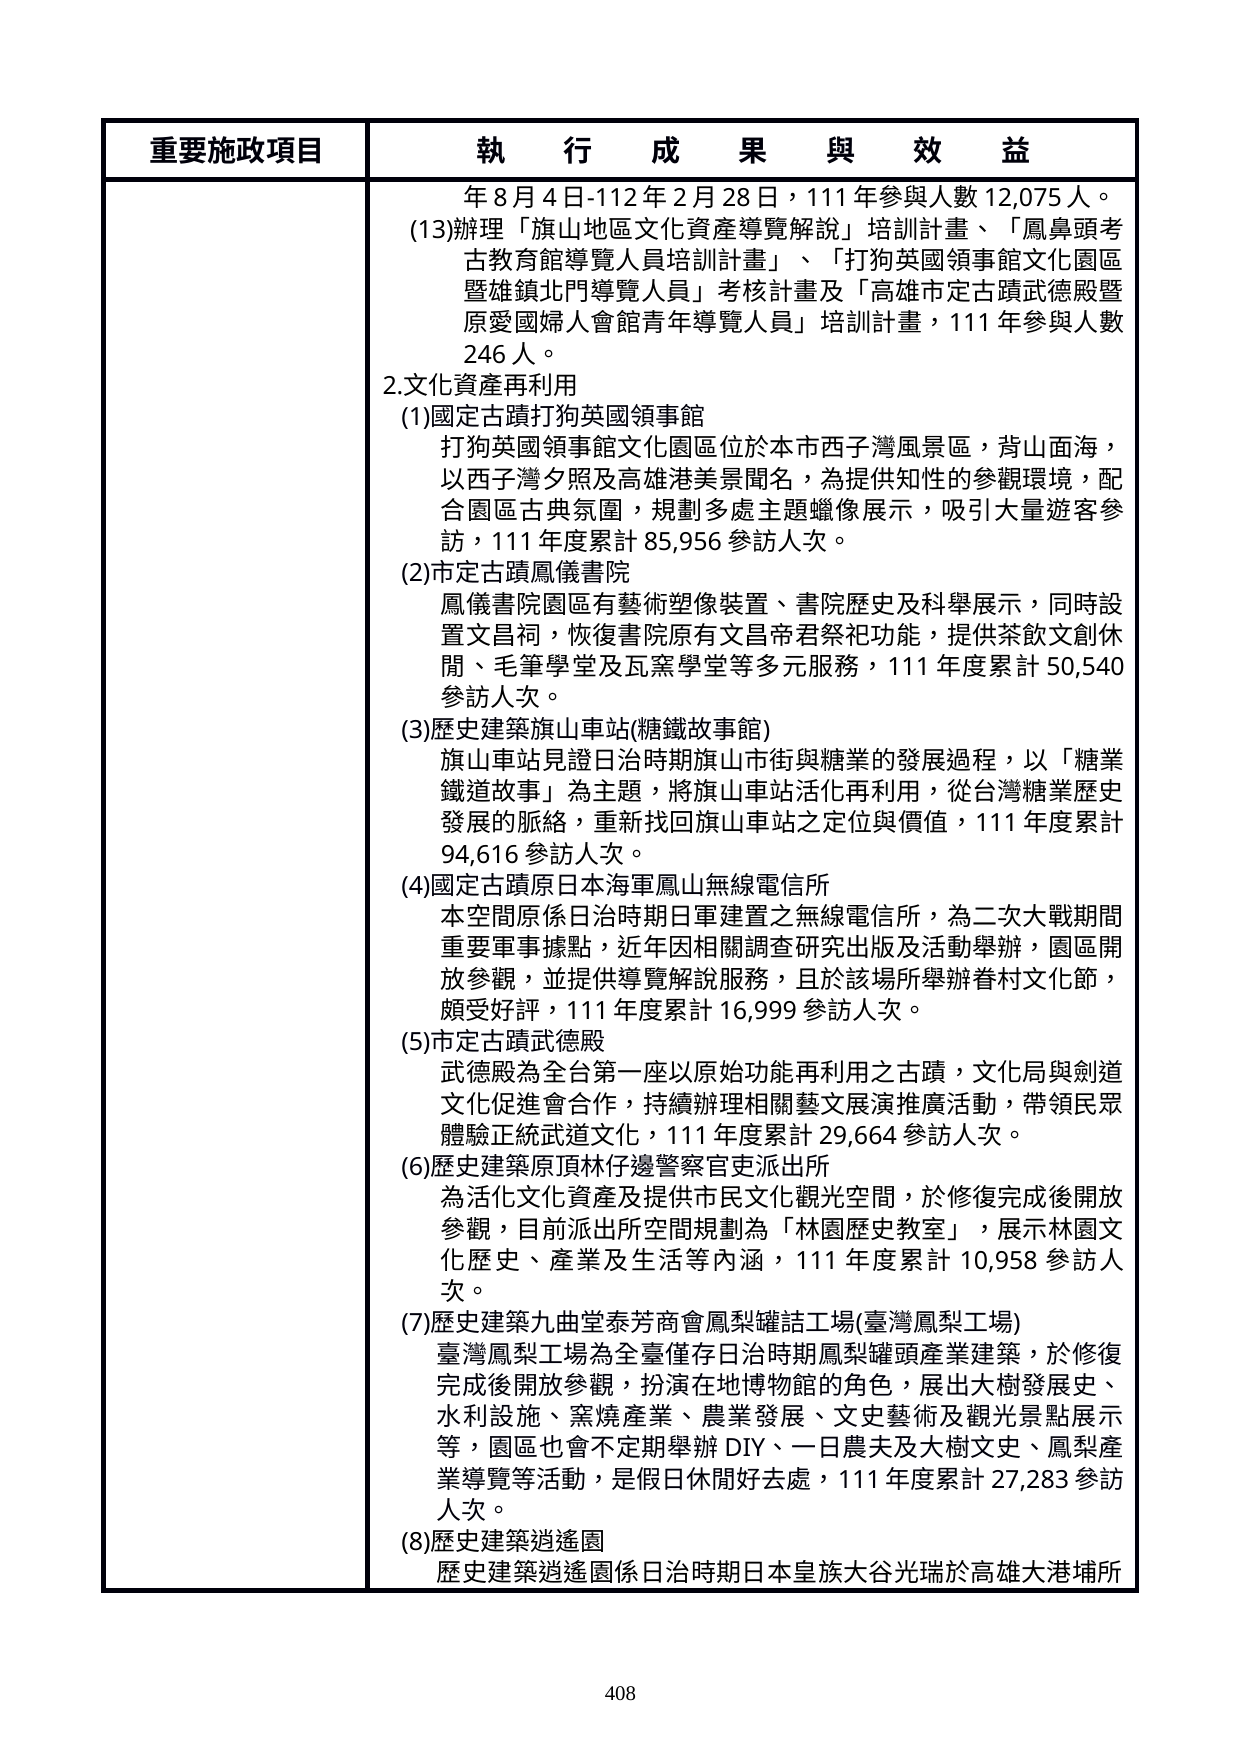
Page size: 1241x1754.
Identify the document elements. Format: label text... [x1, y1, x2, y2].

table_cell 依據各該行政法人設置自治條例等相關規定監督高雄市專業文化機構與高雄市立圖書館，協助法人健全內部典章制度，提升外部服務品質，遂行所肩負之公共任務。本府並邀請專家學者與機關代表組成評鑑小組，檢視法人前一年度營運績效，同時提供專業意見，做為各法人擬定營運目標與年度重點工作之參據，俾利業務精進。 1.與本府捐助成立之財團法人高雄市文化基金會、財團法人高雄市愛樂文化藝術基金會合作辦理文化活動，透過法人多元觸角，達到公私協力、以有限經費策辦更多優質藝文活動之目的。 2.輔導及補助高雄市愛樂文化藝術基金會（下轄高雄市交響樂團、高雄市國樂團）循其設立宗旨推廣本市音樂教育，並舉辦多元化藝文活動，提供民眾欣賞優質表演節目之機會。該會111年主、協辦各類型藝文活動與專業導覽174場次，參與人次約15萬人。 文化局配合本府政策，積極推動志願服務業務，由各運用單位針對所需辦理志工培訓，結合各界資源，共同推廣藝文活動或協助各藝文館舍順利運作，提供民眾優質服務。111年度計有15支志工隊、計約3仟餘人投入文化類志願服務行列。 文化高雄藝文月刊內容涵蓋大高雄地區各文化場館及展演空間之藝文活動資訊，111年度共發行12期，每期中文月刊30,000冊、英文摺頁3,000份，派送至本市公民營藝文場館、書店、捷運站及各縣市高鐵站、一級火車站、文化中心等約900個通路點，為文化高雄之品牌出版品。 1.「2022書寫高雄文學創作獎助計畫」，共收到47件提案，經審查後擇優選出6名創作者之提案，每名獎助15萬元，合計90萬元，預計於112年8月31日前完成創作。 2.「2022書寫高雄出版獎助計畫」，全年分3期進行收件審查，共收到8件作品申請，4件計畫入選，每件獎助3-15萬元，總獎助金額共計38萬元。 3.辦理文學獎，鼓勵全民書寫創作： 「2022打狗鳳邑文學獎」徵稿文類包括小說、散文、新詩、臺語新詩等四類，111年3月18日至6月30日公開徵件，並舉辦作家直播對談、文學音樂講座等網路推廣活動。本年度共徵得679件作品，其中小說134件、散文183件、新詩291件、臺語新詩71件，每文類各選出高雄獎1名、優選獎1名、佳作2名，共發出16個獎項124萬元獎金。10月20日舉行頒獎典禮，參與人數約150人，並出版《2022打狗鳳邑文學獎得獎作品集》。 本府文化局與高雄市岡山大專青年協會共同辦理「第十五屆阿公店溪文學獎」，鼓勵在學學生參與文學創作，徵稿文類包括國小組台語童詩、國小組客語童詩、散文（國小組、國中組、高中組、大專組）等，提供學童台語和客語文學創作平台，投稿件數計402件，共72人獲獎，7月10日舉行頒獎典禮，並出版《第十五屆阿公店溪文學獎得獎作品集》。 1.文化資產審定 111年公告「後勁林建中墓」及「大樹姑婆寮山頂莊家古厝」為歷史建築，目前本市計有古蹟51處(國定7處)、歷史建築67處、紀念建築1處、考古遺址5處(國定2處)、文化景觀6處，合計130處。 2.文化資產修復 完成黃埔新村西側房屋修繕工程委託規劃設計。 完成原日本海軍鳳山無線電信所(前海軍明德訓練班)古蹟本體修復及全區基礎設施工程規劃設計。 完成國定古蹟打狗英國領事館文化園區周邊環境及景觀改善工程。 完成國定古蹟鳳山縣舊城南門廣場營造與東門銜接計畫工程規劃設計(含因應計畫)。 完成國定古蹟鳳山縣舊城城內空間截水溝工程。 完成國定古蹟鳳山縣舊城北門段及鎮福社修復工程。 完成國定古蹟鳳山縣舊城西門鐵工廠段修復工程。 完成市定古蹟大仁路原鹽埕町二丁目連棟街屋緊急加固工程。 完成市定古蹟鳳山縣城殘蹟修復暨景觀改善工程規劃設計。 完成市定古蹟原岡山日本海軍航空隊宿舍群-樂群8號、9號、10號修復規劃設計。 完成原日本海軍航空隊岡山宿舍群（醒村）C、D、E、G棟建物修復規劃設計。 完成鳳山縣舊城勝利路空中馬道串接計畫工程規劃設計(含因應計畫) 。 完成國防部委託文化局代辦鳳山黃埔新村中軸道路景觀工程(第二期)。 完成國防部委託文化局代辦「國家級眷村文化園區願景館展示」。 完成歷史建築舊打狗驛(北號誌樓)修復工程。 完成鳳山黃埔新村26戶眷舍因應計畫工程委託規劃設計監造。 完成歷史建築永安黃家古厝緊急保護棚架工程。 完成歷史建築原旗山上水道緊急修復工程。 辦理市定古蹟鹽埕町五丁目22番地原友松醫院修復工程規劃設計，預計112年3月完成。 辦理鳳山黃埔新村西側房舍修繕工程(第一標)，預計112年9月完成。 辦理鳳山黃埔新村西側房舍修繕工程(第二標)，預計112年12月完成。 辦理岡山樂群村建物整修工程(第一期)-A1宿舍，預計113年12月完成。 辦理歷史建築岡山醒村A、F棟修復工程(第一期)，預計113年5月完成。 辦理打狗水道淨水池(量水器室)規劃設計，預計112年3月完成。 辦理左營海軍眷村建物整修規劃設計(20單元)，預計112年6月完成。 辦理武德殿周邊歷史空間再造，預計112年12月完成。 辦理高雄市鼓山區商工銀行打狗支店整建工程規劃設計及監造，預計112年12月完成。 辦理國定古蹟臺灣煉瓦會社打狗工場(中都唐榮磚窯廠)小型修繕暨維護計畫，預計112年12月完成。 辦理歷史建築堀江町日式街屋修復工程，預計113年12月完成。 辦理國定古蹟原日本海軍鳳山無線電信所(前海軍明德訓練班)全區基礎設施工程，預計113年6月完成。 辦理國定古蹟原日本海軍鳳山無線電信所(前海軍明德訓練班)大碉堡古蹟本體修復工程，預計114年6月完成。 3.考古遺址保存 完成「111年度國定鳳鼻頭(中坑門)考古遺址監管保護工作執行計畫」，包括日常管理維護329次、定期巡查32次、監視設備更新3台、增設監視設備1台、導覽人員培訓1次。 完成「國定鳳鼻頭(中坑門)考古遺址臨時展示空間建置委託規劃設計監造技術服務案」監造計畫。 辦理「國定鳳鼻頭(中坑門)考古遺址故事繪本製作、出版及行銷案」，預計112年4月完成。 辦理「國定鳳鼻頭(中坑門)考古遺址教案規劃與教材製作案」，預計112年4月完成。 完成111年度國定遺址「萬山岩雕群遺址」保護監管，包括文化局遺址實地巡查1次、維護監視照相攝影機3次、部落巡守11次、保護標誌與導覽解說牌巡視4次。大型教育推廣活動1場、登山社團教育宣導講座2場、部落人才培力課程1場。 完成111年高雄市國定遺址(萬山、鳳鼻頭)數位展示建置案。 完成高雄市111年度考古遺址監管保護工作執行計畫。 辦理高雄市原住民族地區第一期(那瑪夏區)考古遺址普查計畫，預計112年12月完成。 4.眷村文化保存 文化局111年5月推出「以住代護」(十年駐村)試辦計畫，釋出94戶（左營建業43戶、鳳山黃埔51戶），6月推出「以住代護」(五年駐村)試辦計畫，釋出53戶（左營建業25戶、鳳山黃埔28戶），供市民朋友申請。「十年駐村」媒合27戶(左營建業16戶、鳳山黃埔11戶)，「五年駐村」媒合23戶(左營建業14戶、鳳山黃埔9戶)。 「2022年眷村設計生活節」活動，從8月13日至9月7日於三軍眷村陸續展開，以「以住代護眷村設計生活節」為策畫主題，展現高雄不同軍種眷村特殊文化能量，運用各自眷村的特色與記憶脈絡，並結合高雄眷村「以住代護」新住民的活力，透過走讀眷村、眷村講堂、眷村開箱以及課程手作體驗等活動，推廣眷村文化，吸引3萬多人參與。 111年12月17日~112年1月31日建業新村以住代護村民自主辦理「光之眷」活動，透過燈光的裝飾與點綴，點亮溫暖、浪漫與溫馨的建業光之眷；本次光之眷以「光‧音」為主題，於12月24日舉辦文創市集、音樂會及復古舞會，活動饒富文化涵養並鼓勵青創扎根，從白晝至夜晚展現迷人眷村風貌。 文化資產調查研究 完成高雄市文化景觀原日本海軍航空隊岡山宿舍群（醒村）修復及再利用補充調查計畫。 完成109-110年度高雄市文化資產資料數位整合計畫。 完成歷史建築原高雄市議會修復及再利用計畫。 完成歷史建築永安黃家古厝調查研究及修復再利用計畫案。 完成歷史建築柯旗化故居調查研究計畫。 完成原日本海軍第六十一航空廠(醒村)補充歷史調查計畫案。 完成岡山樂群村文化資產價值與類別評估。 完成110-111年高雄市文化資產資料數位整合計畫。 辦理「高雄市歷史建築美麗島雜誌社高雄服務處原址基礎調查」，預計112年3月完成。 辦理國定古蹟旗後礮臺修復及再利用計畫，預計112年4月完成。 辦理高雄市文化景觀橋仔頭糖廠保存維護原則暨保存維護計畫通盤檢討案，預計112年4月完成。 辦理110年度高雄市文資防護專業服務中心，預計112年6月完成。 辦理國定古蹟打狗英國領事館及官邸補充修復及再利用計畫，預計112年12月完成。 辦理國定古蹟臺灣煉瓦會社打狗工場(中都唐榮磚窯廠)修復及再利用計畫，預計113年4月完成。 1.文化資產推廣 於武德殿辦理祈願祭活動1場次、迎春祭（花道x舞踊浴衣體驗）1場次、春日•稻香（注連繩x草刀劍手作）1場次，一期一會茶道體驗、武德祭盃全國劍道演武交流大會、文博繞境．貴族線武德殿劍道體驗，參與人數約1,600人。 於鳳梨工場辦理手作課程64場，參與人數約1,280人。 於鳳儀書院辦理鳳儀迎春虎虎生風春節活動9場次、寫生比賽1場次，參與人數約700人。 於逍遙園辦理春聯手作活動7場次、兒童節活動10場次(4場繪本工作坊、4場紙芝居劇場、2場氣球達人)及文博遶境遊程10場次，參與人數約3,500人。 於英領館辦理「2022年虎福臨門」好運轉轉樂活動3場次、春節手作課程8場次、228音樂市集推廣活動3場次、春假推廣活動環境舞蹈劇場2場次、「文博繞境」5場次、「雄兵日記」2場次，參與人數約2,700人。 於旗山車站辦理「福虎賀新春」春節活動共8日、慶元宵-點亮你的小宇宙活動共22日、親子體驗系列活動8場次(4場特色龍鬚糖親子體驗、2場手作皮革體驗、1場畫吧！油紙傘體驗、1場怪旗旗尾線話劇活動)及糖鐵旗尾縣故事/照片徵集活動，參與人數約2,000人。 配合臺灣文博會與台灣設計展，111年8月6日-10月23日策畫「文博遶境」活動，32條主題遊程，將遊客帶往高雄各地文資秘境景點與經典文化場館，讓民眾在這次的文化盛典，相約一起來高雄玩歷史、瘋古蹟、追秘境，參與人數 1,855人。 辦理台灣設計展-高雄yao_光和熱-獻給磚瓦的土地之歌(中都唐榮磚窯廠)，展覽日期111年9月-112年2月28日，111年參與人數12,123人。 辦理台灣設計展-解鎖！北號誌樓(北號誌樓)，展覽日期111年7月-112年2月28日，111年參與人數8,130人。 辦理台灣設計展-風雲變色打狗港-1895年乙未戰役(雄鎮北門)，展覽日期111年8月3日-112年2月28日，111年參與人數90,055人。 辦理台灣設計展-山海商號．紅磚街屋(紅磚街屋)，展覽日期111年7月27日-112年2月28日，111年參與人數21,944人。 辦理台灣設計展-美力年代(原愛國婦人會館)，展覽日期111年8月4日-112年2月28日，111年參與人數12,075人。 辦理「旗山地區文化資產導覽解說」培訓計畫、「鳳鼻頭考古教育館導覽人員培訓計畫」、「打狗英國領事館文化園區暨雄鎮北門導覽人員」考核計畫及「高雄市定古蹟武德殿暨原愛國婦人會館青年導覽人員」培訓計畫，111年參與人數246人。 2.文化資產再利用 國定古蹟打狗英國領事館 打狗英國領事館文化園區位於本市西子灣風景區，背山面海，以西子灣夕照及高雄港美景聞名，為提供知性的參觀環境，配合園區古典氛圍，規劃多處主題蠟像展示，吸引大量遊客參訪，111年度累計85,956參訪人次。 市定古蹟鳳儀書院 鳳儀書院園區有藝術塑像裝置、書院歷史及科舉展示，同時設置文昌祠，恢復書院原有文昌帝君祭祀功能，提供茶飲文創休閒、毛筆學堂及瓦窯學堂等多元服務，111年度累計50,540參訪人次。 歷史建築旗山車站(糖鐵故事館) 旗山車站見證日治時期旗山市街與糖業的發展過程，以「糖業鐵道故事」為主題，將旗山車站活化再利用，從台灣糖業歷史發展的脈絡，重新找回旗山車站之定位與價值，111年度累計94,616參訪人次。 國定古蹟原日本海軍鳳山無線電信所 本空間原係日治時期日軍建置之無線電信所，為二次大戰期間重要軍事據點，近年因相關調查研究出版及活動舉辦，園區開放參觀，並提供導覽解說服務，且於該場所舉辦眷村文化節，頗受好評，111年度累計16,999參訪人次。 市定古蹟武德殿 武德殿為全台第一座以原始功能再利用之古蹟，文化局與劍道文化促進會合作，持續辦理相關藝文展演推廣活動，帶領民眾體驗正統武道文化，111年度累計29,664參訪人次。 歷史建築原頂林仔邊警察官吏派出所 為活化文化資產及提供市民文化觀光空間，於修復完成後開放參觀，目前派出所空間規劃為「林園歷史教室」，展示林園文化歷史、產業及生活等內涵，111年度累計10,958參訪人次。 歷史建築九曲堂泰芳商會鳳梨罐詰工場(臺灣鳳梨工場) 臺灣鳳梨工場為全臺僅存日治時期鳳梨罐頭產業建築，於修復完成後開放參觀，扮演在地博物館的角色，展出大樹發展史、水利設施、窯燒產業、農業發展、文史藝術及觀光景點展示等，園區也會不定期舉辦DIY、一日農夫及大樹文史、鳳梨產業導覽等活動，是假日休閒好去處，111年度累計27,283參訪人次。 歷史建築逍遙園 歷史建築逍遙園係日治時期日本皇族大谷光瑞於高雄大港埔所建之實驗性農園，現場策展內容包括大港埔歷史沿革、陸軍八〇二醫院與行仁新村、逍遙園建築之美、逍遙園搶救保存過程及大谷光瑞生平等，111年度累計93,019參訪人次。 市定古蹟舊鼓山國小(旗山生活文化園區) 旗山生活文化園區內部策劃「悅讀教室」、「復刻教室」及「歷史教室」主題展示，適合大手牽小手來場親子共讀，回味小學生活及認識文化資產，111年度3月辦理進駐徵選計畫，包含高雄市旗編織美社區大學、佳莉坊、實踐大學、財團法人高雄市飛揚福利服務協會及高雄市旗山東區扶輪社等5單位進駐園區，空間營運包含定期性主題展覽、內山九區產業創生基地暨成果展示空間、編織工作室及課程使用空間等，111年度辦理14場展覽、38場活動、3場課程及2場講座，111年度累計17,624參訪人次。 市定古蹟原愛國婦人會館(紅十字育幼中心) 戰後曾作為紅十字育幼院社會福利事業發展，民國93年公告為高雄市市定古蹟。建築本體為愛奧尼克柱式主題、卵形線腳裝飾的洗石子壁板、寬大的出檐與金屬托架，反映日治中期高雄新街區多元豐富西洋歷史式樣風格，且一二樓空間規劃與紅磚壁體洋式小屋組之構造特色均為其特殊可觀之處。原愛國婦人會館更是民間團體投身社會服務志業的具體見證，擁有不凡的時代意義。111年完成修復重新對外開放，111年度8-12月累計12,075參訪人次。 市定古蹟雄鎮北門 雄鎮北門自1876年完工以來，歷經軍事、鐵道部職工休閒場所、高雄港務單位工作及信號塔台等用途，古蹟輪廓隱沒於私人占用建物與廢棄宿舍間。高雄市政府自2004年起努力溝通協調，陸續拆除古蹟周邊與景觀不相融之建物。110年完成修復重新對外開放，111年度2-12月累計152,422參訪人次。 歷史建築新濱町一丁目連棟紅磚街屋 新濱町一丁目連棟紅磚街屋是高雄市僅存少數的日治時期街區建築，105年公告為高雄市歷史建築。建築外牆以清水紅磚構成，屋頂女兒牆為圓弧造型，飾以日出紋主題，建築材料及構造多元豐富，足以見證日治時期哈瑪星地區建築特色。111年完成修復重新對外開放，111年度7-12月累計21,944參訪人次。 歷史建築舊打狗驛(舊打狗驛故事館) 99年7月高雄車站站房與北號誌樓以「舊打狗驛」之名登錄為高雄市歷史建築，2010年10月24日「打狗鐵道故事館」在此開館，2017年10月1日起更名為「舊打狗驛故事館」。107年「北號誌樓」被納入文化景觀「高雄港站及週邊舊港區鐵道線群與建物群」之列，111年「北號誌樓」修復完工重新啟用，111年度累計59,768參訪人次。 1.2022高雄春天藝術節 自99年開辦，111年邁入第13年，提供南部地區的民眾享受高品質的演出，共計累積超過73萬人次觀賞，涵蓋國內外優質之舞蹈、戲劇、音樂、傳統戲劇、兒童戲劇多種類型表演藝術節目。 2022高雄春天藝術節於111年2月至7月舉行，規劃約34檔節目、66場次。第13年結合「2022台灣燈會在高雄」，分別在兩燈區以光影為創作主軸，亦新增演出場域高雄流行音樂中心，並因應全球疫情引進國際線上節目；惟嚴重特殊傳染性肺炎疫情影響，實際演出30檔節目、56場次，參與人數約75,000人次。 2.2022庄頭藝穗節 111年8月至12月共辦理45場，觀眾人數約22,500人次，包含庄頭歌仔戲、戲劇、偶戲、音樂會等，放送各類豐富的表演藝術欣賞資源，深入高雄山區、海邊各社區，讓表演藝術深入常民生活，建立高雄居民文化休閒新品牌。同時藉以全面培養藝文觀賞人口，並促進在地演藝團隊產業發展，打造高雄優質表演藝術環境。 3.高雄正港小劇場空間 位於駁二藝術特區B9倉庫，提供辦理演出、研討會、論壇等各類型表演藝術相關活動。111年1至12月，共計34檔，91場次，總計約9,600人次參與。 4.劇場藝術體驗教育計畫 以藝術教育推廣為宗旨，文化局連續14年辦理劇場藝術體驗教育計畫，邀請本市學子參加活動，進入劇場體驗表演藝術，形成重要藝文學習平台，每年均吸引許多學校參加，參與人數已累積超過19萬人。2022劇場藝術體驗教育計畫原訂於111年11月假岡山文化中心演藝廳辦理，惟因應嚴重特殊傳染性肺炎疫情影響，111年走出劇場，結合庄頭藝穗節，邀請優質團隊深入偏鄉辦理藝文推廣，於111年9月至11月共辦理20場校園教育推廣場，參與人數約6,300人，吸引當地親子一同參與表演藝術，達藝文教育扎根之效益。 5.補助表演藝術活動 為扶植本市藝文團隊健全發展，活絡藝文展演，辦理一年三期之定期補助，補助對象為本市各項展演活動、藝文團隊國內外文化交流巡演等。111年度常態補助共220件，另扶植補助傑出團隊，111年度入選6團。 6.扶植街頭藝人 本市街頭藝人認證制度於110年起改為登記制，原審查後發給之街頭藝人標章，因應計畫改稱為「街頭藝人登記證」，111年度共核發計709組。 產業扶植 活化流行音樂創作展演空間試辦計畫 本計畫係爲鼓勵本市依法設立之餐飲業或音樂展演空間業者，持續推出創作型流行音樂演出，帶動高雄市流行音樂創作於優良表演空間發展，提供演出工作者創作及表演機會，並提升本市音樂賞析人口及活絡音樂消費市場而設計，111年共10件提案申請，經專業小組審查後，共補助百樂門酒館、藍色狂想音樂餐廳、岩石商行、美徳客音樂餐酒館等9家，共計126萬元。 2021-2022南面而歌 為延續歷屆10年豐碩成果，以「南面而歌十年」為主軸辦理「2021-2022南面而歌-新世代台語歌創作徵件及出版獎助計畫」，持續推廣台語創作與台語文書寫，鼓勵更多詞曲創作者投入。本徵件活動自110年10月25日起至111年1月2日止，共徵得268首原創作品，入選30首歌曲給予獎助金，再從中擇優12首由專業製作人指導錄音並收錄合輯，合輯於111年7月底數位發行。 2022金曲國際音樂節 111年6月24日至26日在高雄流行音樂中心海豚4、5號館及鯨魚堤岸舉辦為期三日的金曲前導活動，包含音樂論壇、大師工作坊、SHOWCASE售票演唱會，並設有商展交易中心提供業者媒合平台，論壇及課程內容含括遊戲音樂、影視配樂、成音技術及製作技巧等，更安排國外業界大師線上直播解析及指導， SHOWCASE售票演唱會演出歌手包含麋先生、Whyte -?te壞特、宇宙人、JADE、戴曉君、血肉果汁機、OVDS、甜約翰，每場售票演唱會吸引超過700名觀眾，三天活動共計259家國內外廠商參加。 第33屆金曲獎頒獎典禮 金曲獎睽違17年再次移師高雄，本屆在主視覺、節目安排及周邊活動配合上，特別融入高雄城市的文化特色，並邀請多位高雄出生歌手擔任入圍影片配音。又為強化在地性參與，市府及高流中心亦推出一系列金曲響應活動及市民限定抽票活動，獲得熱烈回響。典禮當天超過300組藝人歌手在港都齊聚一堂，總計吸引8,000名觀眾到場共襄盛舉，引發各大媒體關注，對於平衡南北流行音樂產業具有指標性意義，並為本市音樂環境與市場注入新的生命力，提升本市音樂產業熱度及城市行銷聲量。 建置流行音樂環境 真愛・逛｜高雄101種音樂生活 配合高雄流行音樂中心於110年10月31日開幕，111年1月10日至2月28日辦理「真愛・逛｜高雄101種音樂生活」地圖集章活動，地點遍佈高流周邊100間在地特色店家，有錄音室、樂器行、展演空間、唱片行、藝文場域、在地美食等，食衣住行一應俱全，讓高流帶著大家展開一趟屬於高雄的音樂生活旅程。共計發出約8,200張地圖，收集約2萬5,000個章。 流行音樂賞析人口培育 LIVE WAREHOUSE音樂演出 高雄流行音樂中心透過自辦，或補貼團隊至本地演出所需交通住宿費等方式，邀請國內外藝人至LIVE WAREHOUSE演出。111年邀請溫蒂漫步、淺堤、告五人、傻子與白痴、周治平、魏嘉瑩、陳建年、安溥、鄭宜農、理想混蛋、盧廣仲、旺福、李權哲、恕、芒果醬、滅火器、蔡健雅、陳昇、凹與山等團隊，另有大港開唱及自辦活動Takao Rock打狗祭等計104組藝人團體，帶來98場精彩演出，計約40,094人次購票入場觀賞。 吹海風音樂節 111年4月2、3日於高雄流行音樂中心音浪堤岸舉辦「吹海風音樂節」，除了流行歌手，更有許多藏身幕後的創作者、演奏家，並結合在地音樂人及學生樂團，總共近百位音樂人參與演出，演出卡司包含魏如萱feat.魏廣晧爵士大樂團、以莉．高露五重奏、黃瑞豐爵士樂團、謝宇威feat.東華大學爵士大樂團、The Combobulators、King Cake New Orleans Jazz、高雄市管樂團及國立高雄師範大學音樂學系弦樂團，曲風多元包含爵士、放客、藍調、Ska、Bossa Nova等，更結合港邊市集，搭配高雄港的浪漫海景，讓民眾跟著音樂一起搖擺，共計約1萬人次參與。 2022金曲！國語作業簿 111年7月2日高雄流行音樂中心配合金曲獎移師高雄企劃相關活動，以華語流行金曲為主題結合DJ混音，邀請DJ Afuro George、MR. SKIN賴皮、馬克Savage.M、FRαNKIE阿法、美麗本人、張伍、黃宣、楊大正、That’s My Shhh、Multiverse等10組藝人演出，共吸引800人次參與。 真愛秀‧藍寶石大歌廳 111年7月30日及31日於海音館辦理，重現台灣娛樂產業奇蹟「藍寶石大歌廳」，由經典秀場歌手及新生代歌手共同帶來精彩演出，現場首次導入「5G環形直播」測試，期望創造娛樂節目中科技應用的可能性。演出由張秀卿及邵大倫擔任主持人，卡司分別為7月30日：黃妃、龍千玉、蔡小虎、王彩樺、曾心梅、蔡昌憲、林慧萍；7月31日：洪榮宏、李翊君、龍千玉、蔡小虎、荒山亮、謝金晶、陳美鳳，2日節目共吸引9,000人購票參與。 2022呷涼祭Reels Ice MAX 111年9月24及25日於鯨魚及礁群堤岸辦理市集暨演唱會活動，「2022呷涼祭」是史上最多冰品夥伴快樂回歸的一次，也與進駐高流園區店家與場館合作，從味覺到聽覺、從吃冰、演唱會到喜劇脫口秀，集結歡樂氛圍，傳遞專屬港都CHILL，體驗夏末時光，計70,000人次參與。 2022打狗祭TAKAO ROCK 111年10月29日及30日，於高流中心海音館、海風廣場、珊瑚礁群及LIVE WAREHOUSE大、小庫辦理，為2018年首次辦理後睽違4年再度辦理。活動以「音樂宇宙星樂園」為主題，視覺從外星小怪獸出發，發展出周邊系列商品、場地布置及舞台設計等。本活動規劃五大演出舞台並首次將海音館納為舞台之一，為d&b沉浸式音響系統首次使用於音樂祭。2日活動共邀請淺堤、持修、理想混蛋、彭佳慧、光良、影子計劃、甜約翰、以莉·高露、普悠瑪音樂家族、拍謝少年、DJ賴皮MR.SKIN、王水源、黃子軒與山平快、魏嘉瑩、南西肯恩、法蘭、孩子王、體熊專科、粗大Band、吳獻、wannasleep、HowZ、鱷魚迷幻、廖文強、布萊梅、緩緩、吾橋有水、怕胖團、康士坦的變化球、麋先生、血肉果汁機、安溥、八十八顆芭樂籽、告五人、EmptyORio、大嘻哈時代、人人有功練、巴大雄、周自從、凹與山、絕命青年、LINION、1976、HUSH、庸俗救星、必順鄉村、夕陽武士、靈魂沙發、溫室雜草、春麵樂隊、汪定中、知更、逃走鮑伯、午夜午夜共55組演出團體，吸引約36,000人次參與。 高流未來趴 V Future Party 111年11月19日於高雄流行音樂中心海音館辦理，係全新類型的「虛擬偶像 x 真人歌手」同步共演的獨特演唱會，邀請6組歌手(鼓鼓、草屯囝仔、PINK FUN、Ozone、Gambler、九天民俗技藝團)與6組台灣原創虛擬人物(輕軌少女隊、杏仁ミル、貝塔虎妮、AMOW、KITSUNEKON小空、Aki)同台演出，為觀眾帶來台灣史上首次最大規模的虛實共演演唱會。另導入高流5G場域產業生態系，與進駐高流音浪塔台灣首屈一指的VR、AR、MR、動態捕捉、音樂製作等團隊「夢境現實」、「新月映像」及「海邊的卡夫卡」合作，結合三家廠商先進的技術及專業，完成精彩的演出，共吸引約3,000人參與。 下酒祭：音樂、啤酒、下酒菜ft.日本沖繩 111年12月10、11日於海風廣場辦理「2022下酒祭」市集暨演唱會活動，揪上溫暖愜意的島嶼夥伴 - 日本沖縄県，與沖繩觀光會議局、沖繩產業振興公社台北事務所合作辦理，襯著愜意書室的冬日時空，來場南島專屬獨家涼爽企劃，邀請符合主題風格之10組台日樂團、台日風格下酒菜品牌，與下酒的音樂、食物及朋友，來場沖繩的小旅行，計80,000人次參與。 米克生活-東南熱浪篇M.I.K. Style - Migrants in Kaohsiung Music Festival 111年12月17日於高雄流行音樂中心海風廣場辦理，係首次以台灣新住民及移工為主要對象的音樂演出活動，向台灣民眾介紹東南亞文化。活動邀請LEPYUTIN（泰國）、Retrospect（泰國）、Soegi Bornean（印尼）、Talahib People’s Music（菲律賓）、SOUTHERN RIOT 南部鬧事團（在台印尼移工樂團）、野東西（台灣）、阿爆（台灣）共7組演出團體，並與「高雄市站前南國商圈發展促進會」合作，規劃東南亞最道地的美食藝術市集，共吸引約5,000人次參與。 FLOW JAM 流動派對 111年12月24日於高雄流行音樂中心海風廣場辦理「FLOW JAM流動派對」，係高流中心首次跨足舞蹈領域，結合流行音樂、街舞競技及影像創作，活動包含「影像港：線上街舞影片創作」和「戰舞礁岩：現地街舞大賽」兩大內容，線上搭配線下，共同推廣音樂和舞蹈活動。現地街舞大賽當日邀請高級玩家、E1and、柯蕭、潤少、歐吉虎、五木、禁藥王&栗子共6組嘻哈歌手演出，活動共吸引8,000人參與。 2022大港開唱 111年3月26日及27日於駁二藝術特區、高雄流行音樂中心及高雄蓬萊碼頭辦理，設置南霸天、女神龍等10大主題舞台，演出陣容包含楊烈、滅火器、炎亞綸、曹雅雯、旺福、蔡閨、盧廣仲、美秀集團、宇宙人、李千娜、蔡昌憲、拍謝少年等近百組藝人/樂團，多元風格流行音樂輪番現場演出，亦結合市集、餐車、親子遊戲、現場創作等多元周邊活動，前來朝聖的樂迷約10萬人次。 雄雄出聲系列活動 與公視臺語台南部製作中心以「南面而歌」為主題發想，合作辦理「雄雄出聲」系列活動，分別於9月24日、9月25日及10月1日於高雄大東藝術中心、高雄圖書館總館、高雄流行音樂中心音浪堤岸，辦理2場講唱會及3場音樂會，總計約4,700人次參與。2場講唱會邀請到王昭華、吳志寧、蕭賀碩及流氓阿德等分享台語歌曲創作、台語專輯製作的心路歷程及細節；3場音樂會則邀請歷屆南面而歌創作徵選計畫參與者及高雄在地歌手如台青蕉樂團、百合花、王彙筑、淺堤等9組藝人/樂團共襄盛舉，一起用台語唱出上鮮的台灣味。 蟲洞/影像音樂祭W.FM 111年10月22日及10月23日於高雄流行音樂中心對面大義公園辦理，節目包含DJ、樂團現場音樂演出及電影「藍色大門」播放，活動以音樂結合電影，連動鄰近由駁二藝術特區所舉辦的嬉皮派對，一同創造出有吃有喝有聽有看的藝文饗宴，2天活動總計約2,400人次參與並深獲參與民眾好評。 人才培育 高流系｜超營養學分VOL.3 – 達人導聆 111年2月25日、3月17日、4月15日、5月7日及6月10日、9月23日、10月28日及11月11日於LIVE WAREHOUSE辦理「超營養學分VOL.3_達人導聆」講座，邀請小樹、袁永興、魚丁糸阿福、馬世芳、9m88、YELLOW黃宣、魏廣晧、蔡坤奇及陳建勳等知名音樂人，讓音樂達人引導聽眾更細膩的探索包含電子音樂、DISCO、搖滾、POP SOUL、Jazz及花草音樂等各式曲風，計409人參與。 高流系｜高雄學子搖滾誌 延續110年「青春高校搖滾誌」音樂巡迴講座獲得的廣大迴響，111年3月2日、11日、18日及4月22日再推「高校學子搖滾誌講唱會」活動，邀請家家、舒米恩、?te壞特、HUSH及Matzka前進高雄高商、中山大學附屬國光高中、左營高中及LIVE WAREHOUSE大庫，分享創作及表演心路歷程，暢談音樂大小事，引導學生親近音樂產業，期盼藉由高流系講座，帶領青年朋友認識高流，並透過活動了解產業生態，紮根音樂教育，拓展眼界，計2,620人參與。 高流系｜樂影共振 Track Reflection 111年3月13日、31日、4月7日、21日、9月7日、15日及29日於LIVE WAREHOUSE辦理「樂影共振」講座，邀請盧律銘、張衞帆、紋聲音樂、王希文、溫子捷、柯智豪及微立方音樂工作室，探討電影、遊戲、動畫等配樂，讓聽眾細細品味配樂師創作時想要傳達的情緒及製作甘苦談，計298人參與。 高流系｜海音造浪–高流音樂創作隊 111年8月1日至7日於LIVE WAREHOUSE辦理「高流系：海音造浪-高流音樂創作隊」，經由流行音樂界資深講師之課程教授，讓對流行音樂產業有志者更快了解流行音樂產業的內容與分工。活動徵選30名學員參與，不同於一般形式的音樂培訓，邀請創作樂團淺堤擔任樂團導師，並安排11位流行音樂產業重量級師資授課，採一週『陪伴學習、陪伴創作』，以貼近生活的創作模式，培育流行音樂產業創作專才，豐富不同音樂人溝通交流並與高雄在地生活直接連結，最終透過成果發表會選拔具潛力新星團隊。 高流系｜演唱會現場開箱《燈光培訓計畫》 111年6月20、21、22、27、28、29日共6日於LIVE WAREHOUSE大庫，與鹿米工作室共同主辦「演唱會現場開箱《燈光培訓計畫》」，從燈具的演化帶領學員了解燈具的結構，也設有美學培養，色彩解析和燈光軟體課程，計30人參訓。 高流系｜演唱會現場開箱《視訊VJ培訓計畫》 111年8月16-19日共計4日於LIVE WAREHOUSE大庫辦理，與遊樂製品共同主辦「演唱會現場開箱《視訊VJ培訓計畫》」，除了技術與心法的傳授，更安排VJ軟體Resolume實際操作教學，學員親手演練所學，確認學習效果，更能實地呈現作品，讓學員在課程中就能實現打造演唱會場景的夢想，總計30人參訓。 高流系｜演唱會現場開箱《音響培訓計畫》 111年10月3-5日共計3日於LIVE WAREHOUSE大庫，與音匠企業有限公司共同主辦「演唱會現場開箱《音響培訓計畫》」，從外場喇叭、監聽系統設定到麥克風調整、EQ/壓縮器等操作，計36人參訓。 2022臺灣文博會 於高雄流行音樂中心、高雄展覽館策劃「文化策展區」、「文創品牌」與「IP授權」等商展區，同時於愛河灣一帶，攜手LINE貼圖、邀請6位來自高雄的貼圖創作者共襄盛舉，以聊療漂漂河、輕軌聊療號等共同進行城市行銷。經統計，臺灣文博會期間包含周邊相關響應活動等，總觀展人數達近200萬人次 111年11月20日舉辦「紅毛港鄉親回娘家暨海洋文化巡禮」活動，安排老照片展、園區攝影展、傳統產業展出及教學、闖關體驗，並邀請高雄「鹹酥雞女神」張文綺、高雄之光吳淑敏、「超級偶像」總冠軍李子森獻唱，入園人數達2,500人次。園區完善的展示規劃與主題活動、保留紅毛港傳統文化的軟硬體設施、新穎的遊港觀光輪、全台最佳觀賞大船入港的景區與南台灣唯一旋轉餐廳、搭配專業導覽解說與熱忱服務團隊，111年總入園人數近8萬人次，文化遊艇並以串聯駁二特區、英國領事館等文化園區之遊港航線，成功吸引5萬餘人次搭乘暢遊高雄港。 公共藝術審議作業： 111年召開5次審議大會、4次審議會小組會議及9次執行小組幹事會議，共審議13件設置計畫書、徵選結果報告書10件、設置完成報告書7件、公共藝術教育推廣結果報告書2件、公共藝術設置經費繳入基金申請書31件及其他案件3件。 公共藝術設置推廣及維護作業： 辦理公車候車亭裝置藝術設置計畫《那些年，我們一起度過的青春》2.0，計1件作品。 辦理藝術家石梓廷戶外藝術裝置委託創作計畫，共創作《高雄門》、《怪手—神的左手》、《藍色狂想曲》等3組作品。 執行內惟藝術中心公共藝術推廣展示計畫，共完成藝術家許廷瑞之摺紙系列《時間的記憶》、資深藝術家黎志文的《性感的長凳》與藝術家楊柏林的《島嶼》與《對話》等4件作品展示。 完成原於高雄市文化中心辦理之臨時性裝置藝術《洄身》移展林園濕地公園。 維護城市中公共藝術作品：針對《宅壁畫》、《五福國際觀光大道》和《武德殿公共藝術設置案──演武》等24件作品進行維護。 重視莫拉克風災後文化復振工作，公民協力共同推動： 小林平埔族夜祭(111年10月10日)： 由小林社區發展協會、日光小林社區發展協會、小愛小林社區發展協會、甲仙區公所等於111年10月10日舉行，今年夜祭全程開放民眾參加，並在入夜時分於Kuba進行開向曲調吟唱，呼喚祖靈（Kuba祖）回家，另舉辦大武壠之夜，除了邀請大武壠族人來齊聚外，我們也邀請高雄楠梓仙溪與荖濃溪兩溪流域，與大武壠族互動密切的族群拉阿魯哇族、卡那卡那富族與布農族群一起來到小林部落進行歌謠文化的展演，參與人數達1,000人次，文化局並協助持續向中央申請指定為國家重要民俗。 「第八屆大武壠歌舞文化節祈求雨水線上音樂會」計畫(111年4月16日)： 由大滿舞團、部落耆老、小林國小，一起吟唱傳統古謠、乞雨儀式，今年的主題「祈求雨水」以環境劇場形式演出，分享消失60年的大武壠族祈雨儀式，今年分別以線上直播方式及現場參與活動方式，一系列精采活動包含草地音樂會、假日市集與手做文化體驗結合日光小林社區發展協會、小林社區發展協會、小愛小林社區發展協會等部落族人共同參與，當日現場參與人數達600人次，線上觀賞人數達3,000人次，讓更多人見證大武壠族「禁向」文化之內涵，喚醒大家重視文化復振與傳承之重要性，盼望國家更正視平埔原住民的正名活動。 那瑪夏螢火蟲季推廣計畫透過螢火蟲季，引客至小林文物館文化體驗，深入大武壠文化復振與保存，增加文物館使用率及來客數。活動內容包含小林平埔族群文物館導覽、大滿劇場－大武壠古謠分享與互動，文化體驗藤環鑰匙圈/魚笱/鼠殼粿、小林特色風味餐、那瑪夏區賞螢，活動期間為111年4月至7月底促進地方的文化保存與發展。 小小導覽員培訓計畫(111年9月~10月)： 培訓小林國小的學生，可以投入小林文物館的導覽活動，除了可以增加學生對於族群文化的認識外，也可以增加學生的自信心，間接也能影響家長與社區的居民參與，達到小林文物館在地深根生根，創造地方雙贏的局面，持續增加大武壠族文化保存與傳承、族群自我認同感與凝聚力、大武壠族文化扎根與人才培育及活化小林文物館，建立地方特色。 「從漁笱文化找回生活暨大武壠漁笱文化節」計畫(111年11-12月)：從課程中由耆老的手中拾回祖先珍貴的傳統技藝與智慧，以大武壠族漁笱文化為主體，開辦原鄉小林漁笱文化節，邀請部落耆老分享早期生活故事，透過食的文化了解大武壠族傳統漁獵生活智慧、傳統漁獵器具結合當代藝術讓留住漁笱文化，齊聚原鄉族人，團結族群意識及文化交流，結合歲末12月24平安夜當天，以開鼓平安，牽戲祈福與部落一戶一道菜的風土佳餚為名，運用了小林傳統竹藤編與環境植物素材，在一場傳遞平安祝福的會場與溫暖的手路菜饗宴中，小林傳統陣頭大鼓陣及南島文化大武壠族的牽戲古謠譜寫出一場屬於小林部落風格的漁笱文化節日，讓部落耆老、村民及孩童都能體會傳統的文化，讓大武壠族傳統向下扎根，文化傳承並寓教於樂。 辦理111年度社區營造及村落文化發展計畫 爭取文化部經費補助，辦理111年本市社區營造推動計畫。1-12月辦理10區公所46處社區營造點徵選審查、經費核定及輔導陪伴工作。 輔導社區、地方文史團體辦理小型藝文活動 111年持續輔導社區建立自主運作且永續經營之社區營造模式，1-12月輔導45處社區團隊成功辦理社區小型藝文活動計畫。 配合博物館法公布施行，輔導公、私立博物館提升專業功能，促進博物館事業多元發展，並延續地方文化館計畫成效，落實文化平權，深耕在地文化。 執行文化部「110-111年度博物館與地方文化館升級計畫」，110-111年度計博物館與地方文化館發展運籌機制1案、博物館與地方文化館提升計畫8案、整合協作平臺計畫8案，並就本市地方文化舘所進行訪視輔導，提供營運建議及辦理8場人才培育課程、4場館所交流觀摩，深化文化館為高雄城市更具魅力之文化據點。 發掘潛力館舍，輔導未獲文化部補助之館舍，協助其提案計畫之撰寫，並透過輔導作為，提升其後續申請補助之營運能力。 輔導本市電影館提升為公立博物館，並成立專家資料庫、組成博物館專業諮詢會，持續輔導該館後續之博物館評鑑事宜。 積極爭取文化部112-113年度「前瞻基礎建設－博物館及地方文化館升級計畫」，提出申請案計：運籌機制1案、提升計畫7案、協作計畫6案，合計14案。 電影投資補助：111年共3部「高雄人」出品電影上映，包含：柯孟融導演《咒》、詹凱迪導演《兜兜風》、詹京霖導演《一家子兒咕咕叫》，皆獲媒體關注。 《一家子兒咕咕叫》入圍第59屆金馬獎13項提名，榮獲最佳劇情片、最佳新演員；《咒》亦入圍13項提名，榮獲最佳剪輯、最佳音效，臺灣票房破億。 影集投資補助：為鼓勵影視製作者創作屬於高雄味的劇集作品，文化局與高雄市電影館合作，辦理「高雄劇」影集製作投資計畫。第1期於111年2月18日評選出3部擬投資之影集；第2期徵件自111年8月11日起至11月30日截止收件，共徵得20件企劃，經初審後，計8件進入複審，並於112年1月12日複審後，擇選4案經排序之作品。 持續辦理第十屆台灣華文駐市編劇計畫，以獎助與扶植並進的方式，鼓勵編劇劇本創作，111年第十屆自7月起至10月31日截止收件，共徵得121件劇本企劃，已完成初審作業，將於112年3月8日辦理複審作業。另因應產業環境變遷，111年與第3屆「野草計畫」合作，將部份編劇駐市計畫已完成之劇本作品與影音平台、製作公司進行媒合，同時藉該平台發掘具潛力之劇本企劃。 為提供南部編劇人才完整的發展環境，111年辦理「影像故事設計師-南方編劇培育工作坊」，邀請知名編劇蔡坤霖擔任講師，推出為期半年(自111年8月至112年2月)之20堂課程及實戰提案發表會1場，共錄取29位學員，於112年2月11日辦理劇本企劃發表會暨結業式。 協助國內外影視公司南下本市取景拍片，提供從行政、勘景、場地和器材租借等全方位的協助，藉由電影取景行銷城市風貌。統計111年協助169組團隊至高雄製作影片，包含： 電影20部：《臺灣三部曲-首部曲：火焚之軀》動畫、《明天比昨天更長久》、《我的婆婆怎麼把OO搞丟了》、《失能少年》、《芳香嶺》、《周處除三害》等。 電視劇17部：Netflix影集《乩身》、《聽海湧》、《塑膠花》、《植劇場2：綠島金魂》等。 電視節目19部：《綜藝玩很大》、《高雄玩夯局2.0 漫遊攻略》、《台灣就醬玩》、《導讀台灣》等。 廣告34支、紀錄片6部、短片42部、音樂MV 11支、學生畢製影片17部、微電影1部、其他2部。 111年度經前期場景尋找及行政協助後，確實於高雄取景拍攝的劇組共計140組，占全部協拍案件數量的82.8%。 111年共核定17件住宿補助案，包含電影8部、電視劇2部、短片7部，補助劇組於高雄市拍攝期間之住宿經費，其中1部短片和1部電影因故申請取消補助，餘全數於當年度完成高雄之拍攝工作並結案撥款。 協助行銷宣傳12部影視作品及活動，包含協助辦理6部電影/電視劇放映活動、1場影展活動，並提供宣傳資源及管道予4部影片及1場影視活動，透過相關行銷配套措施、新聞連絡、廣告露出等，增加媒體曝光度和話題性。 響應台灣設計展，並結合「2022高雄電影節」期程，文化局於111年9月15日至10月30日推出電影《臺灣三部曲》未盡之路特展，並於9月14日邀請本府史哲副市長、文化局王文翠局長、導演魏德聖、演員范逸臣參與開展記者會，獲媒體關注報導，觀展人次逾3萬5,000人。 2022高雄電影節除透過影像放映外，文化局邀請國內外重量級講師卡司，推出8場影劇國際講座，如《臺灣三部曲》魏德聖導演分享籌拍過程；年度發燒GL劇《第一次遇見花香的那刻》製作團隊分享；新生代香港導演黃綺琳、朱凱濙和編劇黃勁輝進行港台交流。 《新‧超人力霸王》導演樋口真嗣與Netflix《攻殼機動隊》荒牧伸志與影迷分享大師經驗；國際美術指導大師菲利浦巴克與台灣資深美術指導蔡珮玲對談；電影節閉幕週則由泰國恐怖片票房最高的《薩滿》導演班莊比辛達拿剛、日本《月薪嬌妻》名編劇野木亞紀子壓軸登場，活動獲媒體關注報導，總參與人次逾千人。 與經濟發展局共同以「高雄市地方文化特色整合5G應用落地計畫」向經濟部工業局申請經費，以「互動娛樂」及「影音展演」等二大主軸，形塑文化科技城市，並以高雄流行音樂中心、駁二藝術特區的VR體感劇院做為示範據點，讓更多民眾體驗到5G文化科技的優勢。 111年於高雄流行音樂中心辦理「5G高流未來趴」由台灣原創虛擬IP和真人歌手進行虛實共演；「真愛秀‧藍寶石大歌廳」音樂展演，結合經典台灣演出及5G環型直播技術，開創未來台灣娛樂產業嶄新面貌。 VR體感劇院於111年完成5G專網佈建，軟硬體全新升級；並於2022高雄電影節期間，與高雄在地廠商夢境現實MR沉浸式劇院合作，辦理MR劇場放映，以及於LIVE WAREHOUS舉辦「請神造夢：XR沉浸式演唱會」；高雄VR FILM LAB 持續獎助扶植新銳創作者，鼓勵運用XR 產業最新科技，並積極進行跨國合作，提升臺灣XR 實力曝光機會，完成開發原創XR 內容輸出國際累計7部。 文化部111年持續推動地方影視音發展計畫，分2梯次徵件，文化局共提送3案，分別為「雄影學：南方影像教育現場」、「南方攝影學院建置計畫」、「高雄市電影館提升影視音公共服務」，依年齡別推廣及辦理影像教育美學活動，參與人次逾5,000人，並充實高雄市電影館、VR體感劇院、內惟藝術中心、駁二共創基地2.0相關影視音設備機能。 「2022台灣燈會」-愛河灣燈光展演 2022台灣燈會在高雄，活動日期自2月1日至2月28日，以愛河灣與衛武營為雙主展場，是歷年來場域面積最大的一場燈會。其中在愛河灣展區結合蓬萊商港區棧庫群、駁二藝術特區、高雄流行音樂中心，結合地景，突破傳統形式，創造為期1個月的奇幻體驗。 愛河灣展區邀請國際知名光節作品來台參展，亦邀請國內在地藝術團隊共同參與，其中來自國際光藝術作品如：《手機人生》、《巨人的夢幻花園》、《大海怪幻想曲》、《吶喊許願池》、《紙雕水族箱》、《ㄉㄨㄞㄉㄨㄞ》、《凝視哈瑪星》；以及台灣在地優質創作團隊參與創作如：《霓光動物園》、《台灣夢》、《高壓電》、《哈瑪星光任務》、《光明·祈島-鎮守台灣海線的燈塔們》、《元流-光之群島》等共計50件大型戶外光影裝置作品展出。 此外，搭配5檔光的平行展《迎光 Enlight》、《勻境 ûn-king /臺灣無名戰士紀念碑》、《貨櫃藝術節-范布倫之星》、《聚膠行動 #TapeArt 2.0 @KAOHSIUNG》、《千手光劍－機械手臂光之展演》；其中兩項平行展更榮獲多項國際獎項如：《千手光劍－機械手臂光之展演》榮獲美國MUSE設計大獎燈光設計最高榮譽鉑金獎、2022法國NDA設計大獎燈光設計銀獎、德國紅點設計獎設計概念類紅點獎；《聚膠行動輕軌列車-微光流動》美國MUSE設計大獎概念設計金獎、義大利國際設計大獎銀獎、德國紅點設計獎 設計概念類紅點獎。 最受矚目的，是首度在愛河灣搭建的「大港虎橋」，全長400米，橫跨真愛碼頭到光榮碼頭，讓民眾可以站在愛河灣的中央欣賞燈光展演與城市之美。活動期間雙展區總人次突破1,000萬人次參與，其中愛河灣展區即吸引了6,796,770人次參與。 2022台灣設計展 全台灣最大設計盛會，10年後重返高雄，「2022台灣設計展」為高市府與經濟部合作辦理，以「台灣設計設計台灣」為題，以整座城市為設計主體，串起長達三個月的城市大型展演活動， 共吸引600萬人前蒞臨高雄朝聖，系列活動整合跨局處資源並融合了數位科技、青年、影像、音樂設計等多元素材，整體活動將分為「設計中島」、「城市展區」、「設計響應」三大區塊： 設計中島 展期自9月30日至10月23日止，主展場位於蓬萊商港區，將過去主導港區物流的經濟中島，以十大展覽翻轉成設計中島。「台灣設計設計台灣 X 22組台灣設計力」集結22位設計師創意，呈現出壯觀的巨型貨櫃群；「高雄港港史館」則推出「登入大港LOG IN__KHH」展覽；以及文化局與青年局合作展現青年創意設計力的「不朽青春」、「青春限動」；經發局為呼應元宇宙及新媒體技術展出「2022 Digi Wave」、「LOG IN-登入元宇宙」；與台灣設計研究院合作展出「MAKE PRO 創造之城-高雄」、「未來轉變中We Transforming」、「高雄產生」、「未來巡航」共計10大展區。 城市展區 展期自7月1日至10月23日，以設計重啟七大歷史場域並揉合歷史脈絡辦理主題展覽或活動如：哈瑪星貿易商大樓辦理「大港閱兵：向太陽宣戰 冰品設計暨冰品展」、紅磚街屋辦理「山海商號：紅磚街屋」、北號誌樓辦理「解鎖!北號誌樓」、雄鎮北門辦理「風雲變色打狗港-1895年乙未戰役」、原愛國婦人會館辦理「美力年代」、中都唐榮磚窯廠及紅磚事務所辦理「高雄yao」、西子灣隧道辦理「部署壽山-西子灣隧道與全民防衛展」。 設計響應 為了將設計量能遍布高雄38個行政區，聯合下半年高雄大型展演活動如「高雄電影節」、「TAKAO ROCK」、「高雄城市書展」，並配合行銷宣傳響應「台灣設計高雄百點集章行動」、「虛擬集章NFT活動」、「聊療漂漂河」，同時搭配「高雄幣平台」，讓展覽在現實與虛擬中自由穿梭，積極橫向整合各局處專業及資源，讓活動全城串聯響應。 2022青春設計節 本展是設計相關學生畢業前的重要發表舞台，111年於5月12日至5月15日辦理，111年共匯聚48所學校、79系所，近1,020件參賽作品報名競賽，總獎金高達126萬，活動期間參觀人次共計29,433人次參觀。「青春設計節」是屬於青年學子的育成展與創意競賽舞台，自2005年發起以來，匯聚各種創意形式的能量。於駁二藝術特區舉辦，由全台各校系提出申請需求後，以策展角度規劃展區及相關活動，同時並挹注許多官方與民間組織、企業資源，已成為台灣具有指標性的青年創意設計聯展，是學習歷程的終點，也將是專業職涯的起點。 聚膠行動#TapeArt 2.0＠KAOHSIUNG 展期自111年1月21日至4月10日，「聚膠行動#TapeArt 2.0」是繼108年於台北展出後，睽違3年再次來台，作為「2.0升級版」，高雄站共有10個獨立展區並與瘋設計再次攜手共同策展，帶來像是更加豐富的錯視空間、融合鏡屋、經典偽裝、UV紫外世界、RGB暗夜幻彩廊道、膠帶藝術街頭巡禮紀錄片以及觀展限定的群眾創作區。全新視覺設計、全新空間構圖與全新的體驗創造，跳脫傳統的膠帶平貼想像，以多元視角重新審視膠帶藝術的可能性。更特別與高雄輕軌合作推出「聚膠行動輕軌列車-微光流動」成功引起全台轟動與話題，更榮獲三大獎項：「德國紅點設計獎-設計概念類紅點獎」、「美國MUSE設計大獎 概念設計金獎」、「義大利國際設計大獎 銀獎」。 以拉號奇航—臺灣插畫之全面啟動 自111年4月15日至8月21日於C7當代館展出，隨著數位時代的彈跳躍進，圖像創作者們從紙上手繪各式媒材的平面建構，逐漸發展至電腦繪圖板上的勾勒；除了開始嘗試往3D立體角色捏塑發展，也藉由電腦軟體協助延伸成動態影像，更進入區塊鍊連結產生NFT作品，開始在虛擬貨幣市場投石問路，於2021年成為話題在臺灣藝術市場大放異彩，成為創作者們趨之若鶩的跟進潮流。透過本展內容，如同一艘隨著時代媒體平台系統不斷更新的臺灣插畫探索號，創作者們猶如領航員，用他們豐沛的圖像符碼在各式媒材應用與結合下，呈現無遠弗屆的想像領域，並看見啟動元宇宙的可能性，展覽共吸引4,835人次購票入場。 HOPE—希望的形狀：台灣日本設計師聯合創作展 自111年5月6日至11月27日於C5當代館展出，人們都需要希望，希望會給人力量，帶領我們前往美好的方向。那希望究竟長什麼樣子呢？由台灣及日本共27位優秀創作者、設計師、建築師、藝術家等，透過希望的三種形式，以三大展區，承載希望、形塑希望、訴說希望並以紙鶴、筊、塗鴉牆為創作載體，用藝術創作展現希望的形狀。2022年疫情再起、戰爭動亂，我們仍相信希望的存在，一起來許下希望吧！展覽共吸引5,270人次購票入場。 這。不會考3－動漫怪物學 自111年9月9日至112年2月5日於C7當代館展出，「這。不會考」系列展覽為視覺藝術類型展演，透過當代的動漫畫作品，描繪出課本中未提及的視角，關注⎾不會考⏌卻與我們生活有緊密關聯的議題。「這。不會考3－動漫怪物學」以「人造怪物」為主題，空間分為「機械仿生怪物」、「擬態A.I.怪物」、「變種怪物」和「誰是怪物?」四大展區，聚焦在角色設計和塑造，探討怪物背後的議題，思考科技所衍生的影響和衝擊。展覽截至111年12月底共計5,159人次購票入場。 2022高雄漾藝術博覽會 「漾藝術博覽會」不同以往以「畫廊」為單位的博覽會型態，是以藝術家為單位的小型個展，串連成大型聯展，讓年輕藝術家直接面對市場，而這個城市的市場也直接面對藝術家與作品。2022高雄漾藝術博覽會於111年11月11日至13日，在駁二蓬萊B4倉庫舉辦，分為「藝術新銳區」及邀請的「藝術特展區」及「藝術優賞區」三大展區，除了扶植培育年輕藝術創作者之外，也提供更多元的展售平台，讓年輕藝術家直接面對市場。111年共計60位藝術家參展，展覽期間共1,676人次參觀。 2022駁二動漫祭 11月19至20日，於駁二大勇區P2、P3及B3、B4、B6舉辦。連續兩天，規劃多元化系列活動，除了場內社團交流外，B3與B4倉庫將有豐富的展覽以及講座活動；B6舉辦熱鬧的演出活動有跨界音樂沙龍以及Cosplay大賽與舞台秀，並特別規劃實體台灣獨立偶像與台&日多位Vtuber舉辦虛/實整合演唱會，提供漫畫創作者以及cosplay表演者等不同動漫族群表現露出的舞台，是中南部重要的同人誌交流慶典，短短兩天，共吸引12萬人次參與。 「2022駁二小夜埕-虎是燈燈」，於2月1日至28日，配合「2022台灣燈會」在高雄，連續4個周末假日，於「駁遊路」上熱鬧登場，繼首屆Circus Party、第二屆年獸大街、第三屆MAX.MIX.MATCH (M.M.M)，第四屆「零」，第五屆「海景佛跳橋」。今年第六屆結合「2022台灣燈會」串聯活動，以當年度生肖為主題命名為「虎是燈燈」，2月份，即吸引84萬人次湧入駁二。 駁二藝術特區每周末舉辦戶外藝術創意市集，每月皆有不同主題符合當季題材、氛圍，如：個體市集、色之古市集、雄店市集、邊緣人市集、小人類市集、邊緣人市集、散步計畫、La Rue文創三輪車等皆以精緻的市集型態呈現，邀請在台灣各個角落的獨立品牌創作人一同參與，讓民眾體驗各式手創，分享個人手作經驗，享受創意夢想帶來的驚喜。 駁二園區截至111年12月底已有40家品牌進駐，進駐品牌如下： in89駁二電影院、兔將影業（股）公司、誠品書店駁二店、PINWAY、HOSETEE、哈瑪星台灣鐵道館、方陣聯合、紅瀰餐酒館、趣活in STAGE 駁二設計師概念倉庫、有酒窩的lulu貓雜貨鋪、典藏駁二餐廳、禮拜文房具、Lab駁二、SPPPP(文創商店)、繭裹子、典像濕版攝影工藝、夏天藝術車庫、隨囍髮廊、伊日好物、NOW & THEN by NYBC、微熱山丘、言成金工坊、派奇尼義式冰淇淋、BANANA音樂館、Yufang手作革物、VR體感劇院、Wooderfl life木育森林、LIVEWARE HOUSE、細酌牛飲餐酒館、大潮、CLAYWAY銀黏土製造所、Hsiu繡、是曾相識(藝文酒吧)、邁斯列日咖啡、NANO HERO手繪創作、原駁館、泊•月白 生活茶感、路人咖啡、SEIC電動車、島上花事。 駁二共創基地1.0 105年整修鄰近大勇倉庫群的台糖辦公室做為「駁二共創基地」，規劃62間大小不等的獨立文創辦公空間及公共空間，包含討論區、創意發想區、多功能展演講座空間等，透過實體空間共享，促進文創工作者跨界交流與跨域合作契機，厚實文創產業之能量，截至111年12月底，已進駐團隊共39家，創造就業人數208人。 一銀倉庫共創基地2.0 為健全文創聚落，完成駁二特區倉庫群最後一塊拼圖，故向第一商業銀行股份有限公司承租「一銀高雄倉庫」(高雄市鹽埕區必信街105號)，作為品牌進駐及文創工作者進駐基地2.0。目前該空間規劃1F作為店家進駐空間及攝影棚、大型多功能講座空間等；2F則作為文創品牌工作空間及個人創作者共享空間，預計招募25中小型文創品牌工作室，創造約150個以上就業機會。 大駁二文青創星埕：鹽埕哈瑪星青年駐業補助計畫 於110-111推出本計畫，進駐範圍以駁二為核心，擴及周邊的鹽埕埔與哈瑪星，讓具潛力的設計及文創產業人才們能在創業初期獲得補助與鼓勵，形成更具規模的文創產業聚落。目前已有36組青創團隊入選進駐，成為老城區裡的新力量。 國際駐村計畫提供國內外藝術家創作空間、資源及協助，讓藝術家能專心創作、體察在地文化歷史，帶來更多藝術創作能量，同時為提升高雄在國際上能見度，積極展開與國際專業藝術機構交流計畫之合作，包含阿根廷虎城URRA、日本東京3331藝術空間、韓國釜山Hongti藝術中心及韓國京畿道GCC藝術中心、韓國仁川Art Platform、日本橫濱象鼻公園等6個國際城市駐村單位進行交換交流合作。駐村藝術家部分自103年至111年12月止共計1707件提出申請，193位藝術家入選進駐。111年底台灣設計展在高雄舉辦，特別配合辦理主題式駐村計畫：「駐村x設計」，總共邀請8組設計師進駐。 辦理各項展覽活動 分由7個展覽空間(至真堂一、二、三館、至美軒、至高館、至上館、雅軒)辦理各類展覽。受新冠肺炎疫情影響，部分展覽取消或延期，111年度7個展場共舉辦160場次展覽，參觀人數達213,622人，其中除年度申請展外，為輔導高雄市美術發展及促進城市藝術文化交流，文化局特規劃辦理系列展覽： *「至美軒美術展」: 邀請高雄市立案畫會共同參與，111年共26檔24,125參觀人次。 *「打開畫匣子--美術在高雄」:高雄市65歲以上資深藝術家於雅軒展覽，111年共24檔，計30,069參觀人次。 *「2022青春美展」：邀集全國美術相關系所學校聯合辦理。111年4月8日起至6月14日止，共16校18個系所參展，參觀人次計22,451人。 *藝海雁行－林天瑞‧林勝雄 兄弟情緣紀念畫展：為感懷林天瑞及林勝雄兩位前輩藝術家對藝術的執著及對文化的貢獻，特邀請正修科技大學蔡獻友教授策劃，以類研究的策展方法，「全面展開」完整呈現藝術家的創作原型，包含生活層面、職場與藝術創作。本展自111年10月8日至10月30日於至真堂一、二館展出，計8,634參觀人次。 *志藝風華30－高雄市政府文化局志工團才藝展：欣逢文化中心志工團30周年慶，特舉辦志工才藝聯展，展出內容有書法、繪畫、攝影、皮雕、陶藝、手作工藝等。本展自111年10月5日至10月16日於雅軒展出，計1,823參觀人次。 *申請展：111年度申請展共展出88檔，計126,520人次參觀(平均每檔展期2週)。 演藝廳服務管理業務 受理至德堂(1-12月演出85場，62,356人次)、至善廳(1-12月演出62場，15,606人次)、音樂館(1-12月演出65場，9,493人次)演出申請，總計87,455人次觀賞節目。 辦理各項戶外活動 春節系列活動 *111年春節藝術市集 111年2月1日至2月4日(農曆年初一至初四)每日14：30-21：00於文化中心四周藝術大道舉辦為期4天的春節活動，逾1萬人次參加。 戶外廣場活動 協辦111年元旦升旗、雄社區plus+：111年度高雄市社區營造成果展等活動計26場，總計逾4萬8千人次參加。 辦理「假日藝術市集」 為扶植在地文化創意產業，邀請取得高雄市街頭藝人登記證之街頭藝人，於每週六、日16時至21時30分在文化中心藝術大道辦理「假日藝術市集」，提供手作藝術工作者及街藝表演者與民眾自由對話的平台，經過長期的蘊涵已營造出城市文化品牌活動；111年舉辦108場假日藝術市集，共有8,085攤次參與。 改善展覽空間設備 文化中心各展覽館設備、監視系統、戶外石鼓燈箱修繕檢修完成。 淘汰更換展館展示座，以及完成至真堂一、二館入口意象粉刷。 提升劇場設備 文化中心演藝廳燈光控制台更新 更新至德堂及至善廳使用已超過10年之舞台燈光控制台共2台，以提供表演團體良好設施服務及順利演出。 文化中心至高館及至上館空調系統汰換 汰換至高館及至上館空調系統，以改善散熱不良及冷度不足等問題，提升觀賞品質並優化溫度控制系統。 文化部「前瞻基礎建設—推動藝文專業場館升級計畫—地方藝文場館整建計畫」 文化中心演藝廳(至德堂/至善廳)通用設計改善 調配演藝廳演出檔期，於111年7至8月施工，9月7日完成驗收，提供適合全齡觀眾及表演團體更佳的服務設施。 文化中心演藝廳觀眾席燈更新採購 依廳堂演出空檔採兩階段施作，第一階段至善廳燈具更新於111年2月25日竣工，第二階段至德堂部分於8月9日竣工，全案於8月24日驗收結算完成，將傳統鹵素觀眾席燈全面更新為可調光LED燈具及相關調光控制系統，解決舊有燈具老化、燈管易燒毀、耗電量大及異響等缺點。 演藝廳服務管理業務 受理演藝廳(1-12月共計115場)演出申請；辦理51場大廳音樂會，總計58,983人次觀賞演出。 園區活動 111年大東春節戶外演出 111年2月1日至2月3日(農曆年初一至初三)於大東文化藝術中心辦理戶外展演活動，計1,000人參與。 辦理園區戶外藝文演出活動50場，計18,450人次觀賞。 辦理劇場導覽共15場，計642人次。 協助辦理文藻外語傳播系、福容大飯店影片《閨蜜遊高雄》及高科大舞蹈社等劇組拍片取景計3場次。 協助辦理波麗露在高雄、111年運動i臺灣2.0計畫、雄雄出聲南面而歌、十大傑出選拔活動成果展、高雄時尚大賞特色走秀等戶外大型活動，共9場次計3,610人次參與。 藝文教室、演講廳及舞蹈排練教室租借 1-12月藝文教室共租借共366場次計8,589參與人次；演講廳共租借152場次計16,908參與人次；舞蹈排練教室租借20場計410參與人次。 展覽 辦理「國際反毒日系列活動-與你對畫-<名畫遇見毒品>特展」，以及「供時代-社區大學公共性博覽會」等活動，計12,284參與人次。 演藝廳服務管理業務 岡山文化中心演藝廳111年共辦理65場演出活動，其中包含音樂、舞蹈及戲劇性表演，計16,362人次觀賞。 展覽 岡山文化中心展覽室暨藝文廊道111年共辦理22場展覽，內容包含繪畫、書法、攝影及各種立體藝術品等，計21,086參觀人次。 藝文研習班 岡山文化中心111年開設3期藝文研習班課程，提供民眾參與學習藝文活動的環境。研習班每期12週，共開設34班次，內容包含繪畫、作文、舞蹈、手工藝、音樂、書法等課程，共計505人參加。 文化局已依「行政院及所屬各機關風險管理及危機處理作業原則」，將風險管理(含內部控制)融入日常作業與決策運作，考量可能影響目標達成之風險，據以擇選合宜可行之策略及設定機關之目標(含關鍵策略目標)，並透過辨識及評估風險，採取內部控制或其他處理機制，以合理確保達成施政目標。 [370, 182, 1135, 1588]
table_header 執 行 成 果 與 效 益 [370, 123, 1135, 177]
table_header 重要施政項目 [106, 123, 365, 177]
table_cell [106, 182, 365, 1588]
